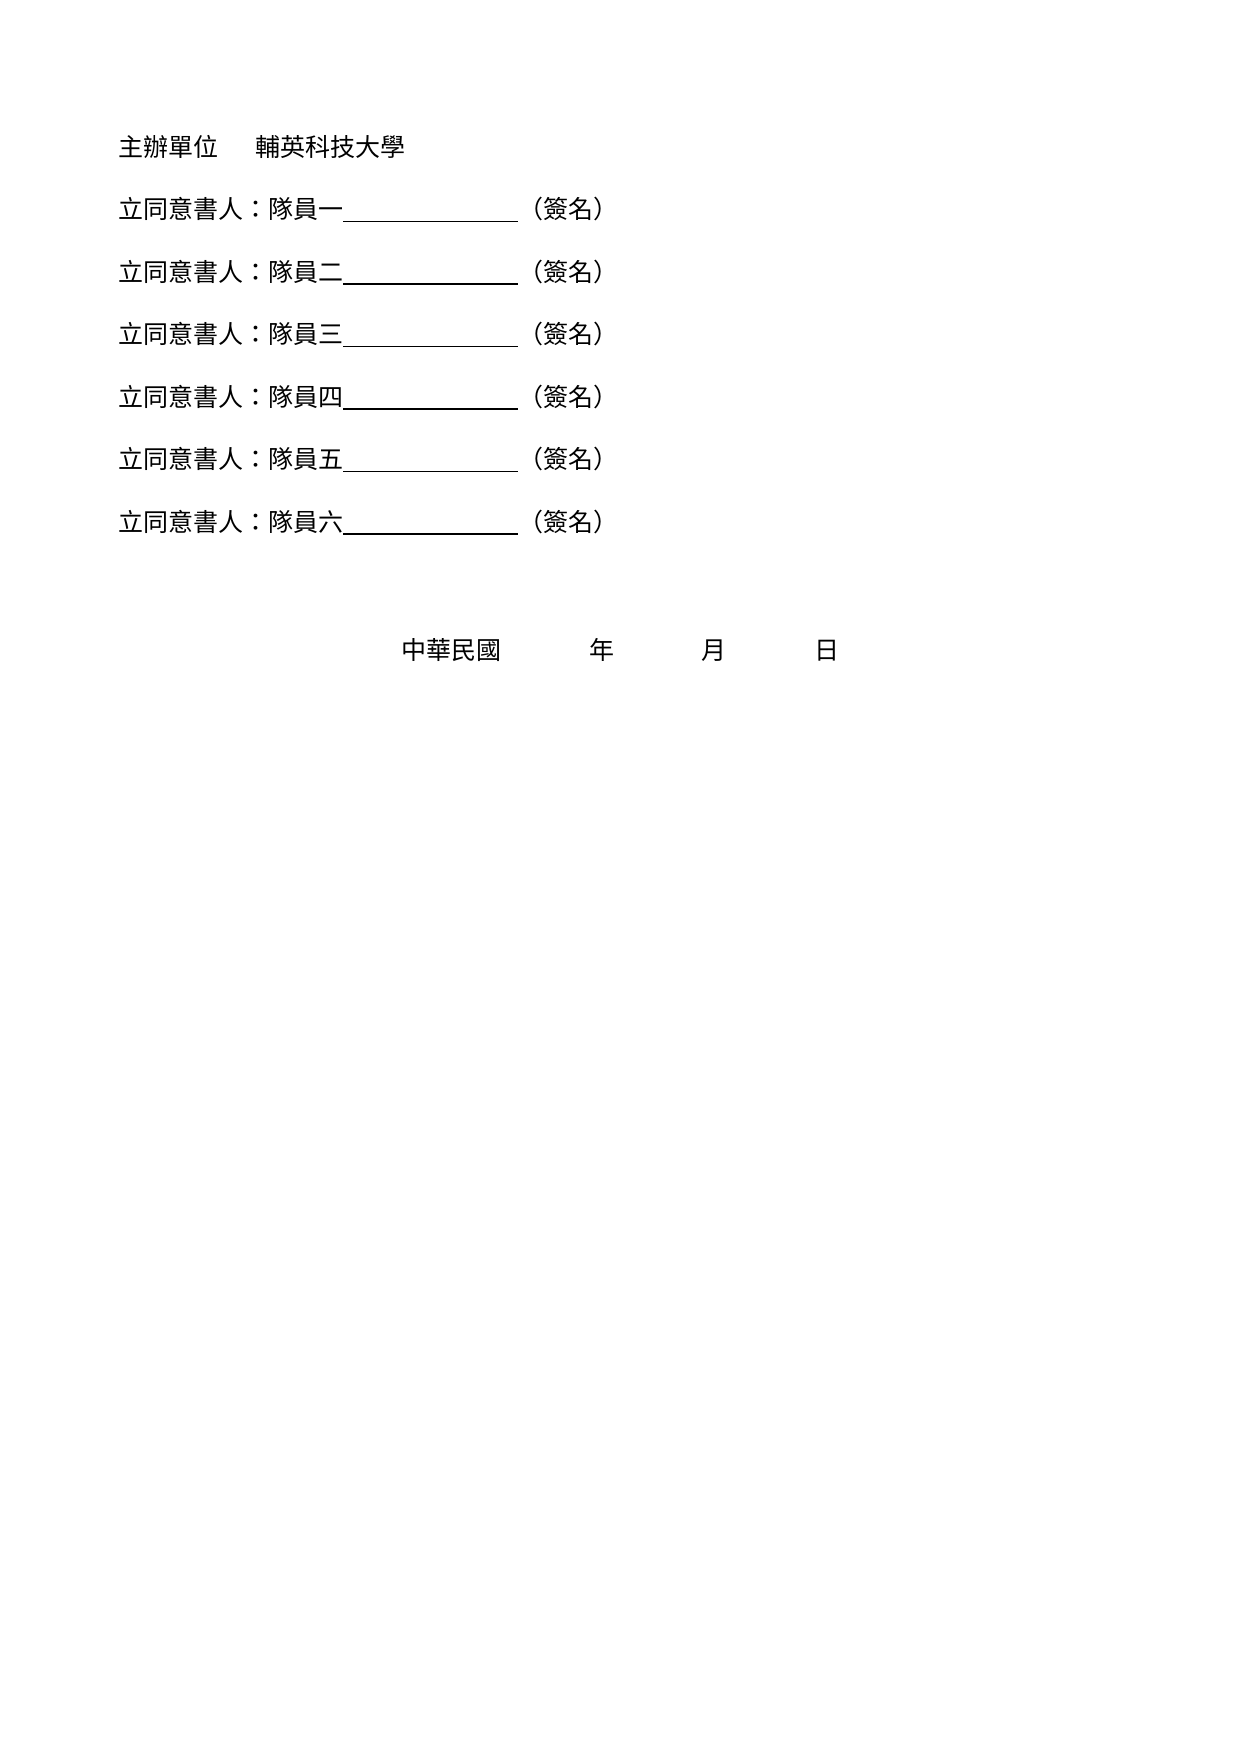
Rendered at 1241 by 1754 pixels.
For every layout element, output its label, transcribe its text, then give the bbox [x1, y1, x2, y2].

text 立同意書人：隊員一 （簽名） [118, 189, 1122, 226]
text 中華民國 年 月 日 [118, 631, 1122, 667]
text 立同意書人：隊員二 （簽名） [118, 252, 1122, 288]
text 立同意書人：隊員四 （簽名） [118, 377, 1122, 413]
text 立同意書人：隊員六 （簽名） [118, 502, 1122, 538]
text 立同意書人：隊員三 （簽名） [118, 314, 1122, 351]
text 立同意書人：隊員五 （簽名） [118, 439, 1122, 476]
text 主辦單位 輔英科技大學 [118, 127, 1122, 163]
